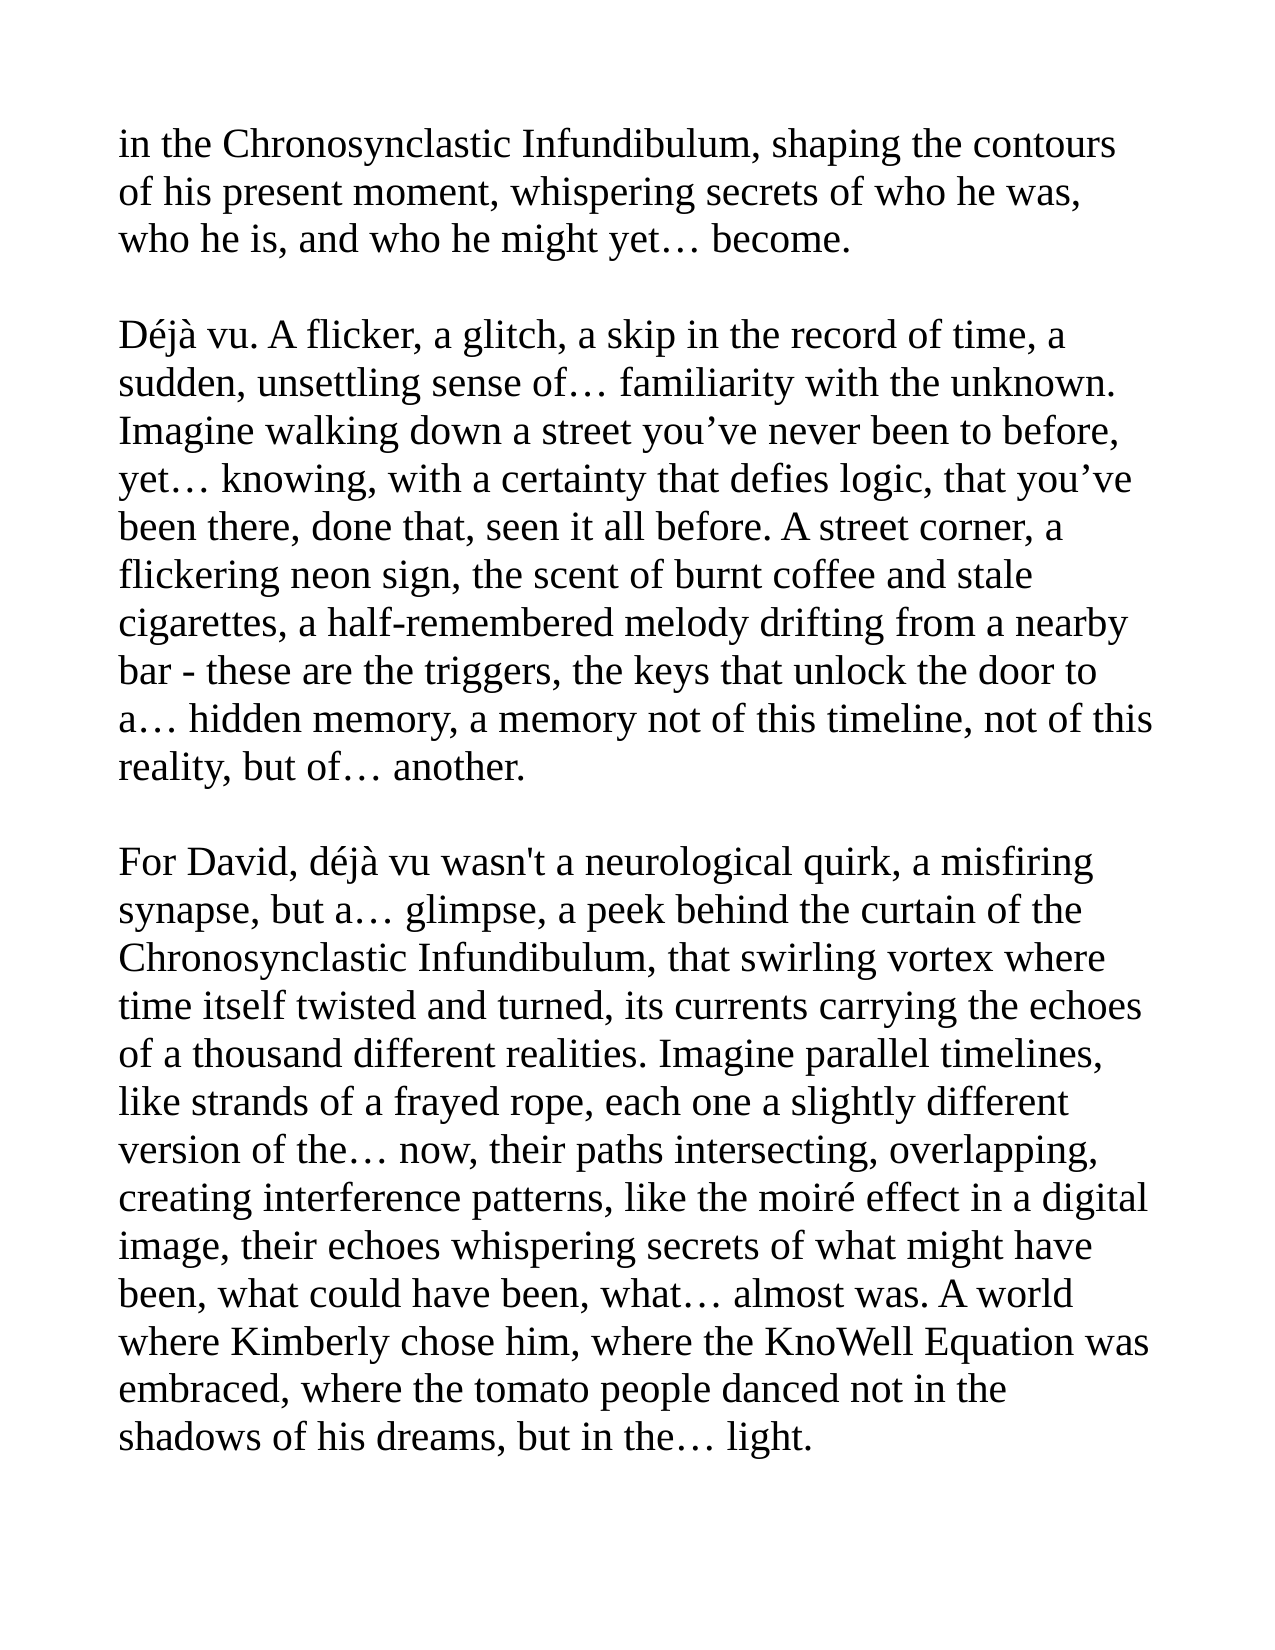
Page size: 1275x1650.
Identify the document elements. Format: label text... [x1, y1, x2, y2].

text in the Chronosynclastic Infundibulum, shaping the contours of his present moment, whispering secrets of who he was, who he is, and who he might yet… become. [118, 118, 1157, 262]
text For David, déjà vu wasn't a neurological quirk, a misfiring synapse, but a… glimpse, a peek behind the curtain of the Chronosynclastic Infundibulum, that swirling vortex where time itself twisted and turned, its currents carrying the echoes of a thousand different realities. Imagine parallel timelines, like strands of a frayed rope, each one a slightly different version of the… now, their paths intersecting, overlapping, creating interference patterns, like the moiré effect in a digital image, their echoes whispering secrets of what might have been, what could have been, what… almost was. A world where Kimberly chose him, where the KnoWell Equation was embraced, where the tomato people danced not in the shadows of his dreams, but in the… light. [118, 837, 1157, 1460]
text Déjà vu. A flicker, a glitch, a skip in the record of time, a sudden, unsettling sense of… familiarity with the unknown. Imagine walking down a street you’ve never been to before, yet… knowing, with a certainty that defies logic, that you’ve been there, done that, seen it all before. A street corner, a flickering neon sign, the scent of burnt coffee and stale cigarettes, a half-remembered melody drifting from a nearby bar - these are the triggers, the keys that unlock the door to a… hidden memory, a memory not of this timeline, not of this reality, but of… another. [118, 310, 1157, 789]
